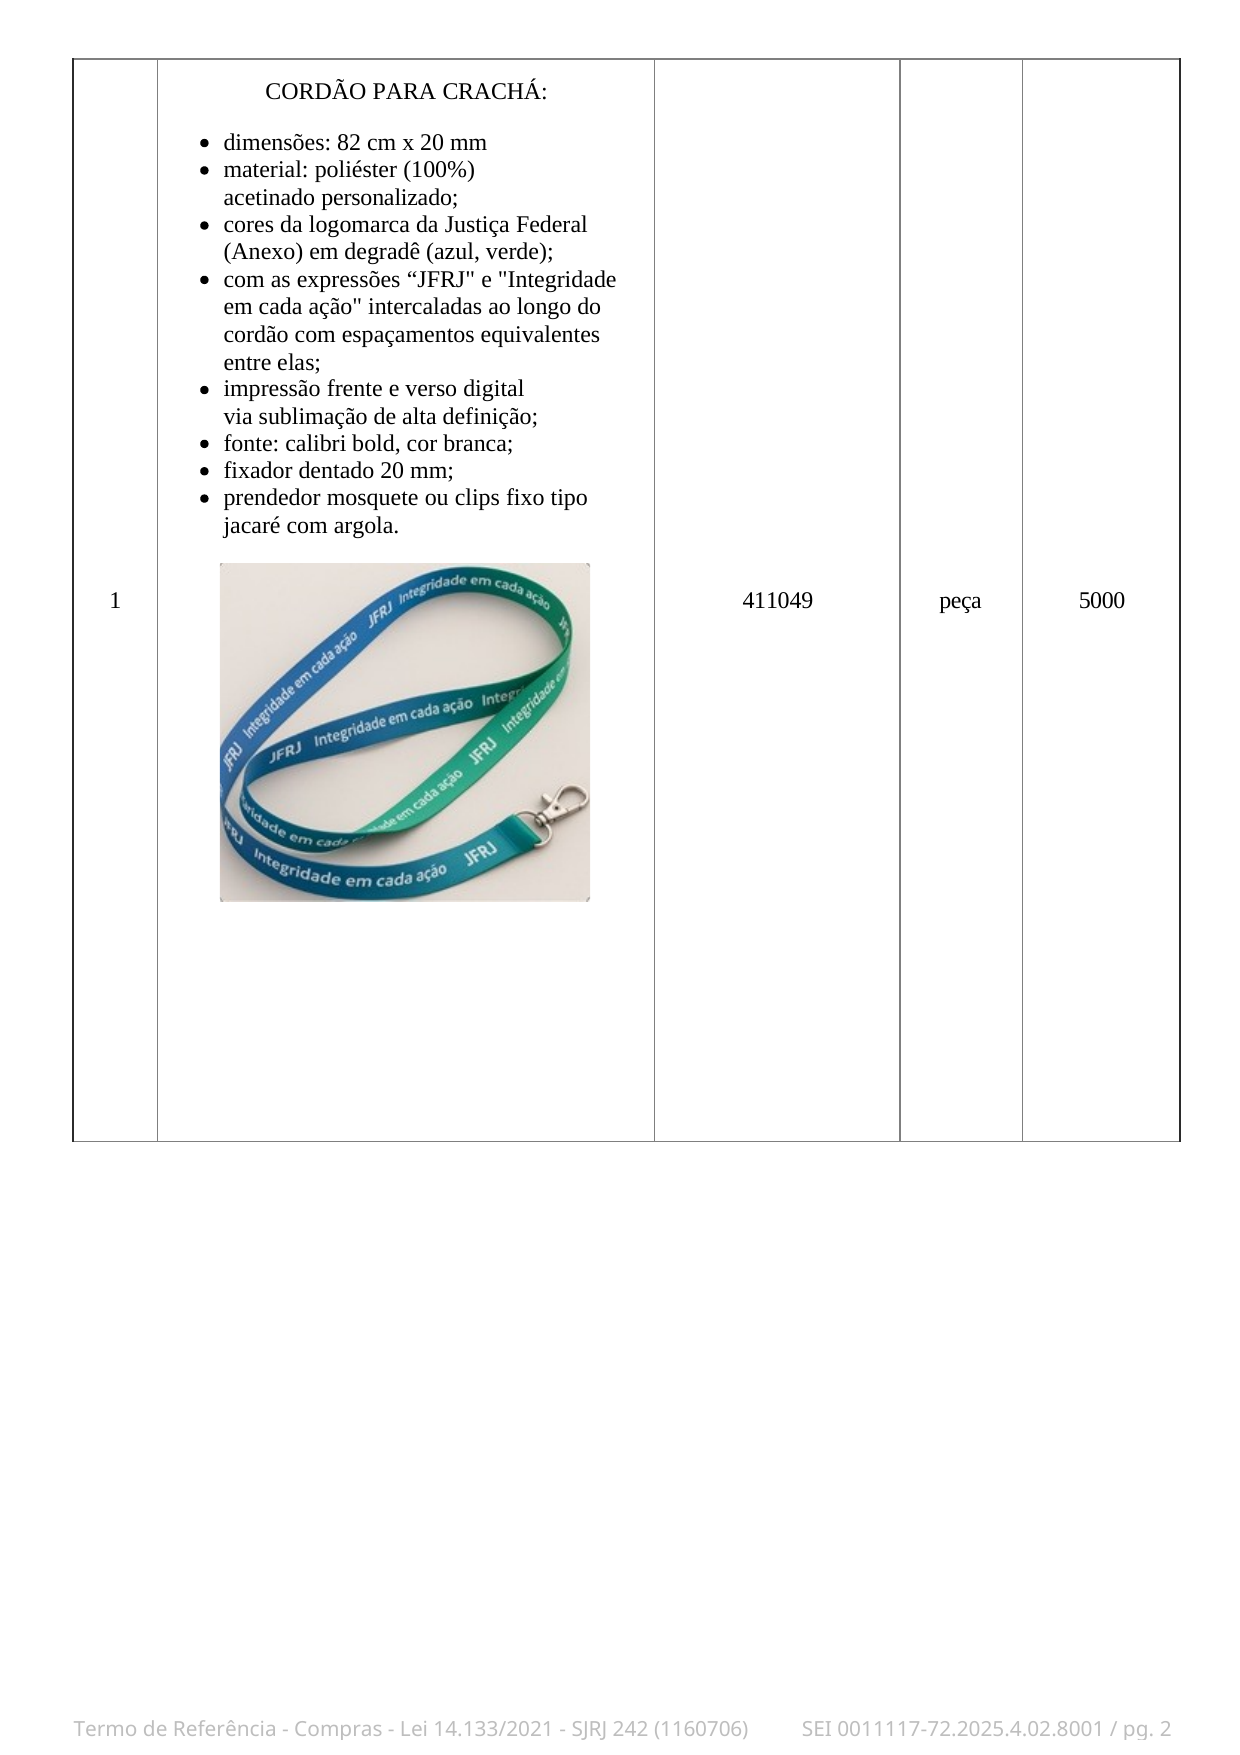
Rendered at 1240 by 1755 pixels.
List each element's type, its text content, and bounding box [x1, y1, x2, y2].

table_header 1 [74, 60, 157, 1141]
table_header 411049 [655, 60, 899, 1141]
table_header 5000 [1023, 60, 1179, 1141]
table_header CORDÃO PARA CRACHÁ: dimensões: 82 cm x 20 mm material: poliéster (100%) acetinado personalizado; cores da logomarca da Justiça Federal (Anexo) em degradê (azul, verde); com as expressões “JFRJ" e "Integridade em cada ação" intercaladas ao longo do cordão com espaçamentos equivalentes entre elas; impressão frente e verso digital via sublimação de alta definição; fonte: calibri bold, cor branca; fixador dentado 20 mm; prendedor mosquete ou clips fixo tipo jacaré com argola. [158, 60, 654, 1141]
table_header peça [901, 60, 1022, 1141]
